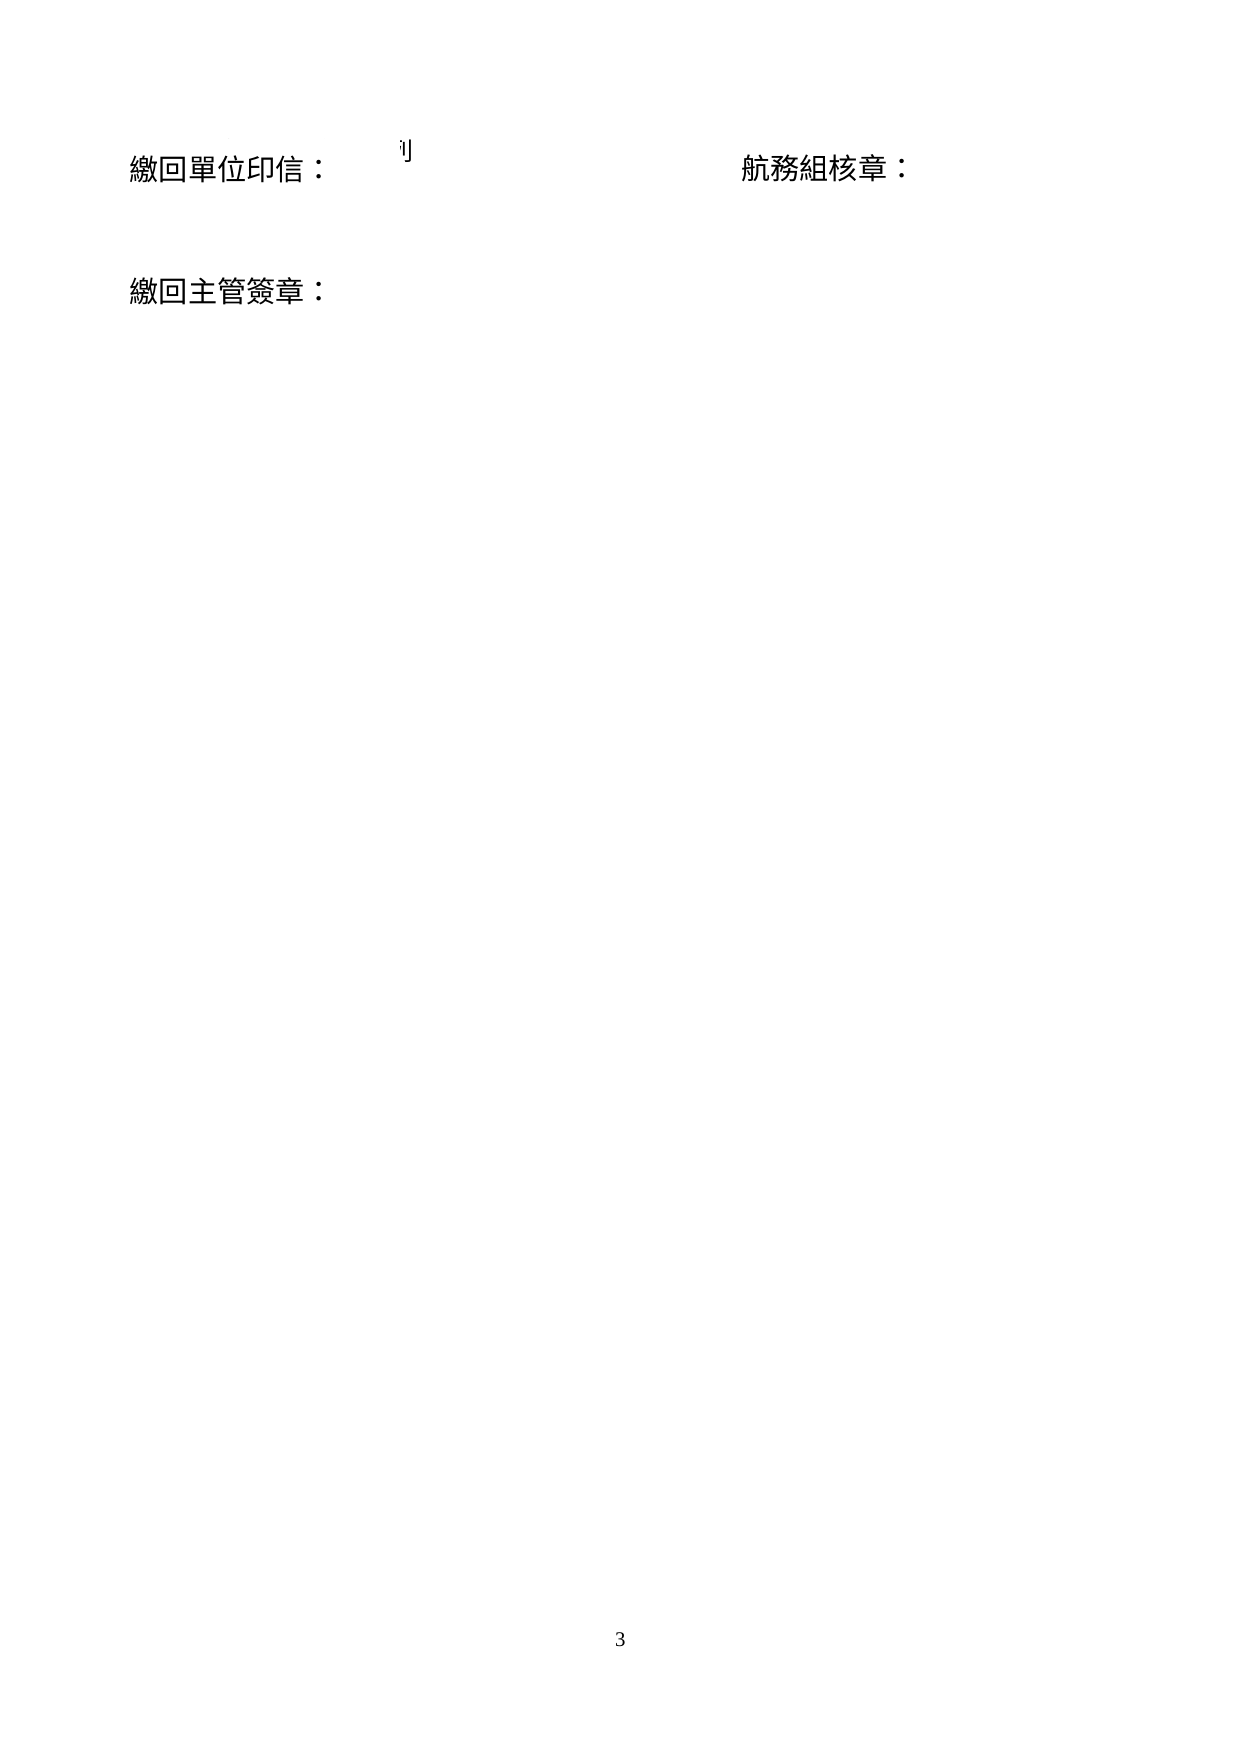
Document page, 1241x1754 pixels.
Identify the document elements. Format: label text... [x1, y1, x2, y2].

list 繳回主管簽章： [129, 269, 385, 311]
list 航務組核章： [727, 146, 901, 188]
list 欄位不足可自行增列 [114, 108, 1115, 396]
list 繳回單位印信： [129, 146, 385, 188]
